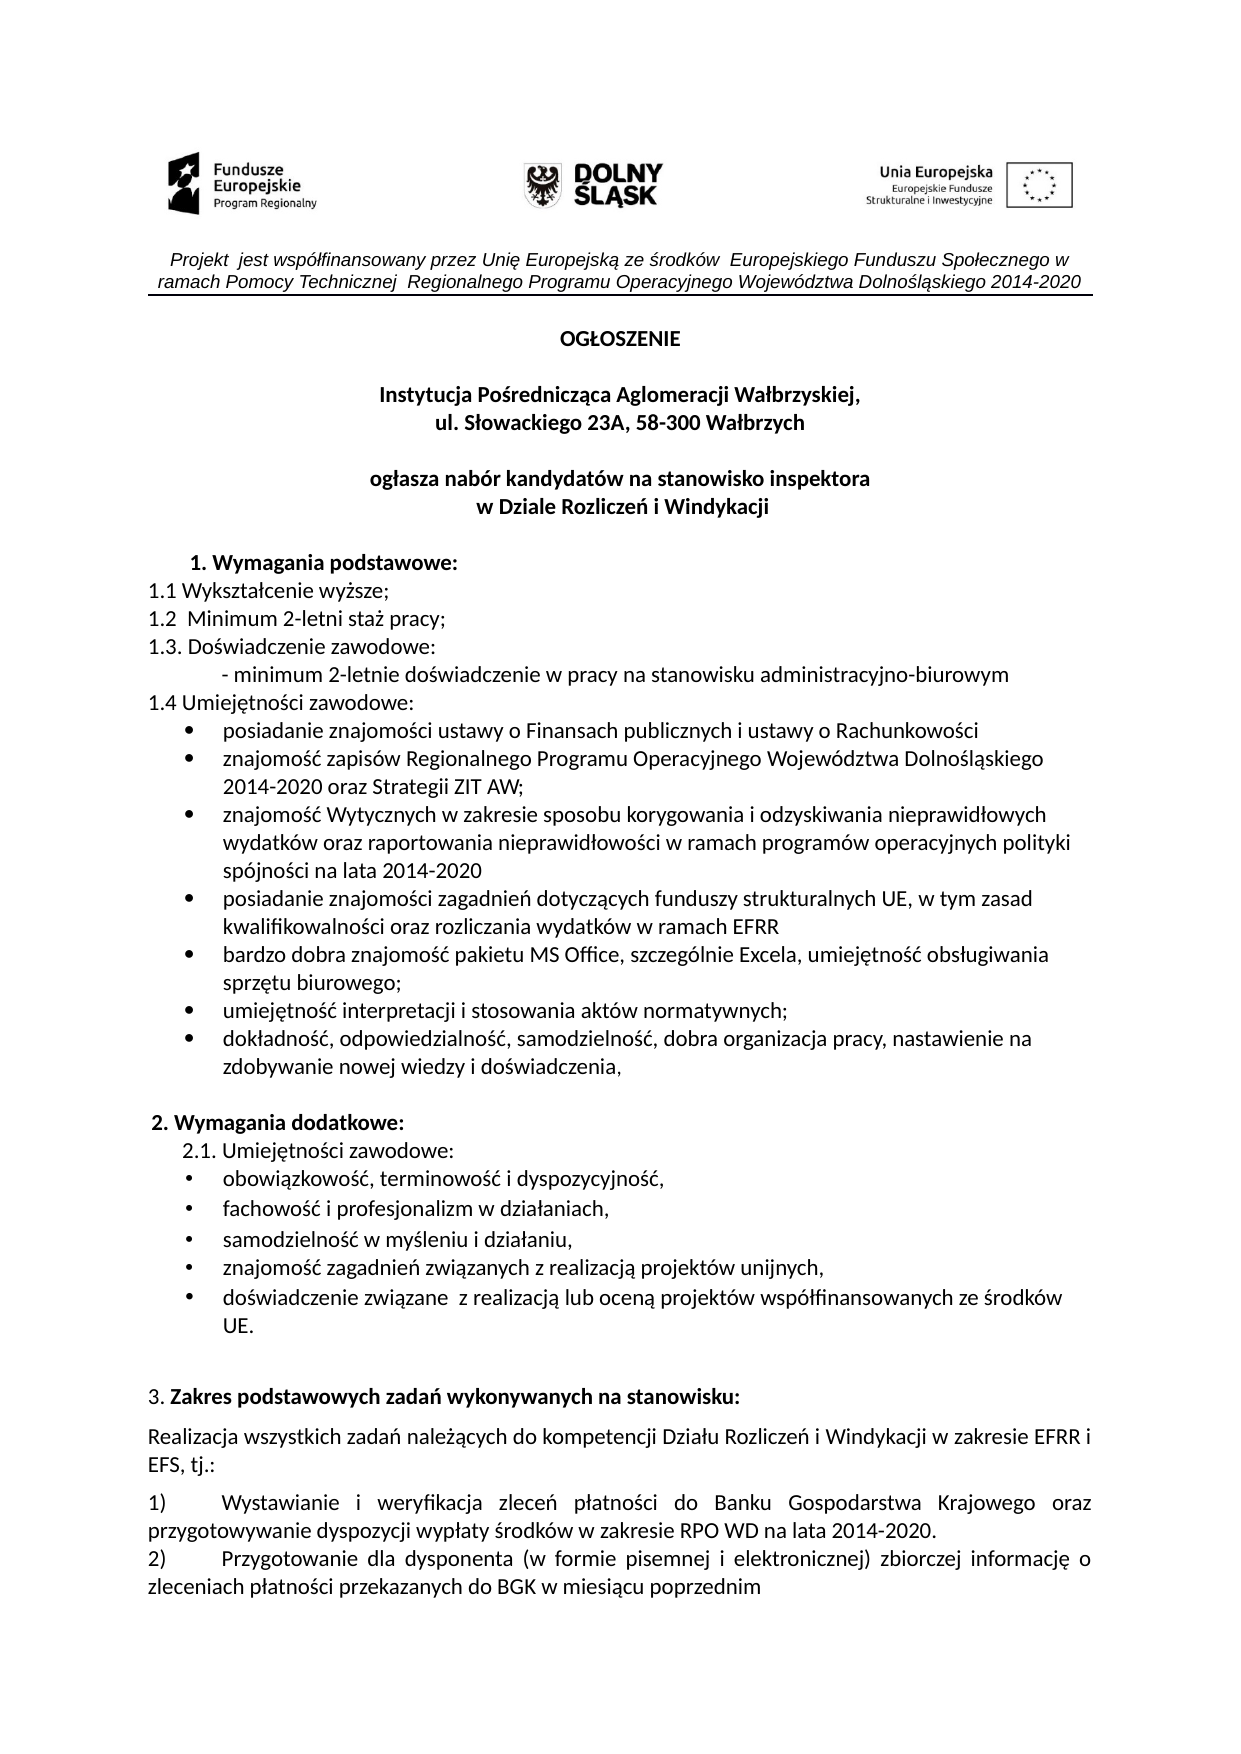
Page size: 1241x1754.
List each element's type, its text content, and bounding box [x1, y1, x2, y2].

list znajomość zapisów Regionalnego Programu Operacyjnego Województwa Dolnośląskiego 2014-2020 oraz Strategii ZIT AW; [185, 744, 1093, 800]
list obowiązkowość, terminowość i dyspozycyjność, [185, 1164, 1093, 1192]
list posiadanie znajomości zagadnień dotyczących funduszy strukturalnych UE, w tym zasad kwalifikowalności oraz rozliczania wydatków w ramach EFRR [185, 884, 1093, 940]
list posiadanie znajomości ustawy o Finansach publicznych i ustawy o Rachunkowości [185, 716, 1093, 744]
text Realizacja wszystkich zadań należących do kompetencji Działu Rozliczeń i Windykacji w zakresie EFRR i EFS, tj.: [148, 1422, 1093, 1478]
list doświadczenie związane z realizacją lub oceną projektów współfinansowanych ze środków UE. [185, 1283, 1093, 1339]
list znajomość Wytycznych w zakresie sposobu korygowania i odzyskiwania nieprawidłowych wydatków oraz raportowania nieprawidłowości w ramach programów operacyjnych polityki spójności na lata 2014-2020 [185, 800, 1093, 884]
text 3. Zakres podstawowych zadań wykonywanych na stanowisku: [148, 1382, 1093, 1410]
text 1.1 Wykształcenie wyższe; [148, 576, 1093, 604]
list bardzo dobra znajomość pakietu MS Office, szczególnie Excela, umiejętność obsługiwania sprzętu biurowego; [185, 940, 1093, 996]
text w Dziale Rozliczeń i Windykacji [148, 492, 1093, 520]
text 1. Wymagania podstawowe: [189, 548, 1093, 576]
list fachowość i profesjonalizm w działaniach, [185, 1194, 1093, 1223]
text ul. Słowackiego 23A, 58-300 Wałbrzych [148, 408, 1093, 436]
list dokładność, odpowiedzialność, samodzielność, dobra organizacja pracy, nastawienie na zdobywanie nowej wiedzy i doświadczenia, [185, 1024, 1093, 1080]
list Wystawianie i weryfikacja zleceń płatności do Banku Gospodarstwa Krajowego oraz przygotowywanie dyspozycji wypłaty środków w zakresie RPO WD na lata 2014-2020. [148, 1488, 1093, 1544]
text 2.1. Umiejętności zawodowe: [151, 1136, 1093, 1164]
text Projekt jest współfinansowany przez Unię Europejską ze środków Europejskiego Funduszu Społecznego w ramach Pomocy Technicznej Regionalnego Programu Operacyjnego Województwa Dolnośląskiego 2014-2020 [148, 249, 1093, 294]
list znajomość zagadnień związanych z realizacją projektów unijnych, [185, 1253, 1093, 1281]
text Instytucja Pośrednicząca Aglomeracji Wałbrzyskiej, [148, 380, 1093, 408]
text OGŁOSZENIE [148, 324, 1093, 352]
text 1.4 Umiejętności zawodowe: [148, 688, 1093, 716]
list Przygotowanie dla dysponenta (w formie pisemnej i elektronicznej) zbiorczej informację o zleceniach płatności przekazanych do BGK w miesiącu poprzednim [148, 1544, 1093, 1600]
list umiejętność interpretacji i stosowania aktów normatywnych; [185, 996, 1093, 1024]
text - minimum 2-letnie doświadczenie w pracy na stanowisku administracyjno-biurowym [221, 660, 1093, 688]
text 1.2 Minimum 2-letni staż pracy; [148, 604, 1093, 632]
list samodzielność w myśleniu i działaniu, [185, 1225, 1093, 1253]
text 2. Wymagania dodatkowe: [151, 1108, 1093, 1136]
text ogłasza nabór kandydatów na stanowisko inspektora [148, 464, 1093, 492]
text 1.3. Doświadczenie zawodowe: [148, 632, 1093, 660]
